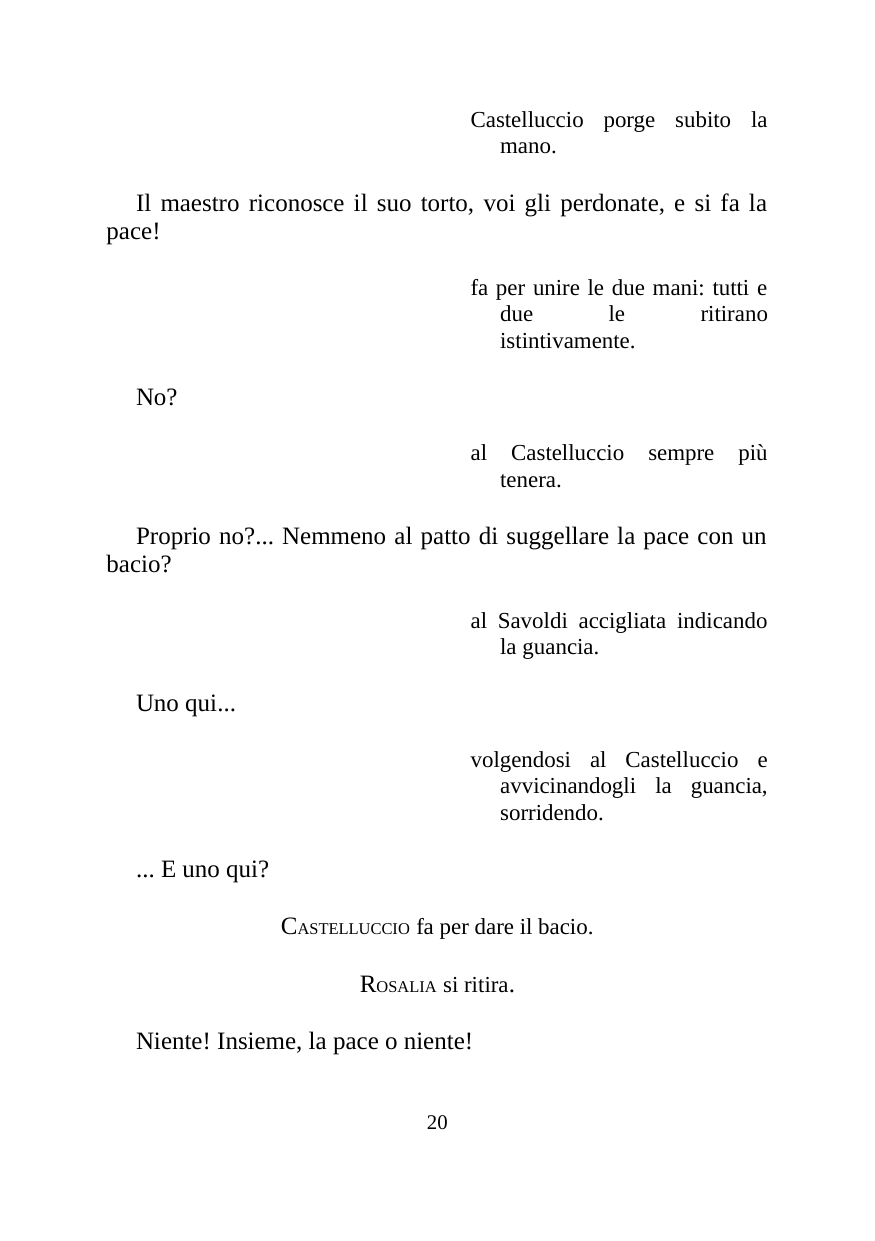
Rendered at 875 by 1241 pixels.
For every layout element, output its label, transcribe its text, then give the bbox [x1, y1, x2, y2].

text al Savoldi accigliata indicando la guancia. [470, 607, 768, 660]
text Il maestro riconosce il suo torto, voi gli perdonate, e si fa la pace! [106, 188, 768, 245]
text Proprio no?... Nemmeno al patto di suggellare la pace con un bacio? [106, 521, 768, 578]
text volgendosi al Castelluccio e avvicinandogli la guancia, sorridendo. [470, 746, 768, 825]
text fa per unire le due mani: tutti e due le ritirano istintivamente. [470, 274, 768, 353]
text Rosalia si ritira. [106, 969, 768, 997]
text Castelluccio fa per dare il bacio. [106, 911, 768, 940]
text Uno qui... [106, 688, 768, 717]
text ... E uno qui? [106, 854, 768, 882]
text Castelluccio porge subito la mano. [470, 106, 768, 159]
text al Castelluccio sempre più tenera. [470, 439, 768, 492]
text No? [106, 382, 768, 411]
text Niente! Insieme, la pace o niente! [106, 1026, 768, 1055]
